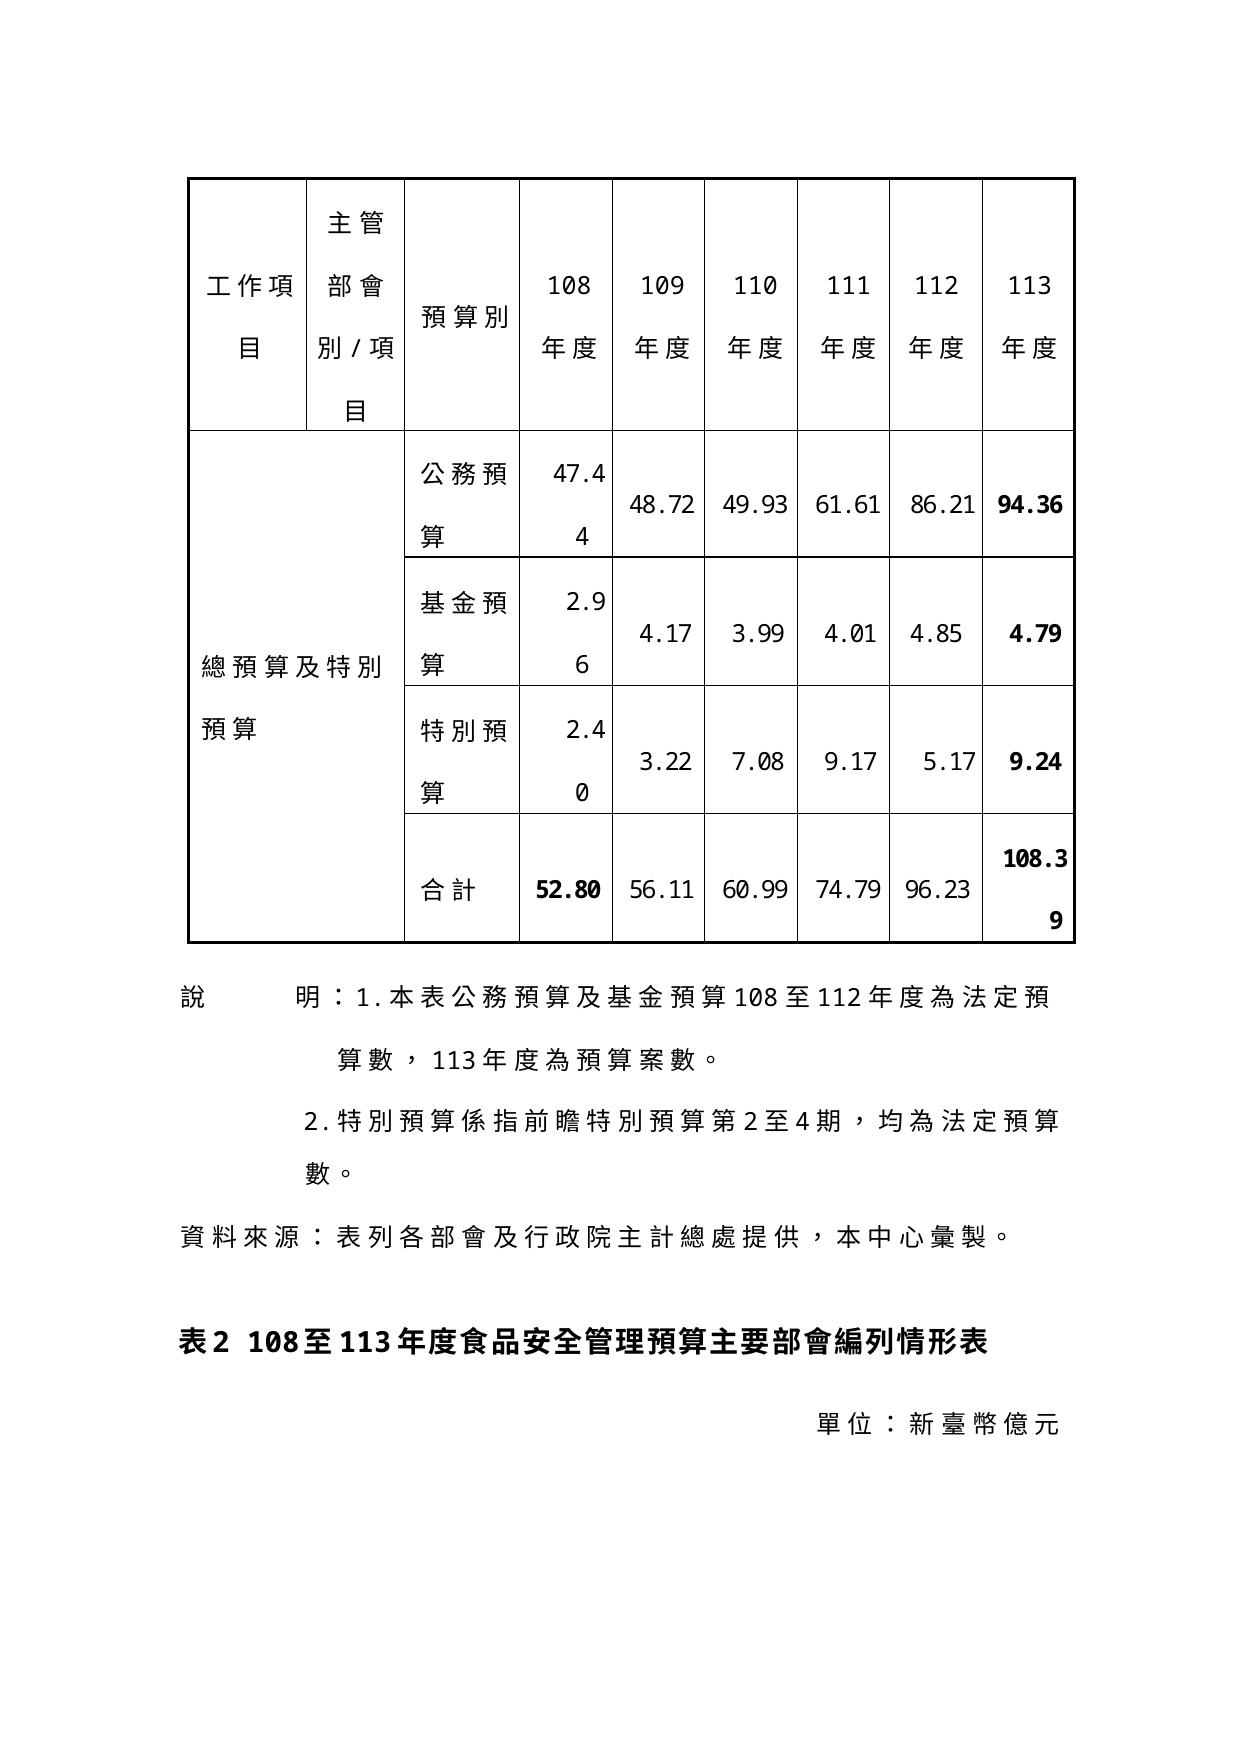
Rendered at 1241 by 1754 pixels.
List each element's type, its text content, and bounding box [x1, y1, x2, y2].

table_header 108 年度 [520, 180, 612, 430]
table_cell 9.24 [983, 686, 1073, 813]
table_cell 56.11 [613, 814, 704, 941]
table_header 111 年度 [798, 180, 889, 430]
table_cell 5.17 [890, 686, 982, 813]
table_cell 74.79 [798, 814, 889, 941]
table_header 109 年度 [613, 180, 704, 430]
text 表2 108至113年度食品安全管理預算主要部會編列情形表 [177, 1256, 1063, 1381]
table_cell 52.80 [520, 814, 612, 941]
text 說 明：1.本表公務預算及基金預算108至112年度為法定預算數，113年度為預算案數。 [177, 944, 1063, 1069]
table_cell 7.08 [705, 686, 797, 813]
table_header 112 年度 [890, 180, 982, 430]
text 資料來源：表列各部會及行政院主計總處提供，本中心彙製。 [177, 1194, 1063, 1256]
table_cell 61.61 [798, 431, 889, 556]
table_header 預算別 [405, 180, 519, 430]
table_header 主管部會別/項目 [307, 180, 404, 430]
table_cell 47.44 [520, 431, 612, 556]
table_cell 4.01 [798, 558, 889, 684]
table_cell 2.40 [520, 686, 612, 813]
table_cell 4.79 [983, 558, 1073, 684]
text 單位：新臺幣億元 [177, 1381, 1063, 1444]
table_cell 3.22 [613, 686, 704, 813]
table_header 110 年度 [705, 180, 797, 430]
table_cell 86.21 [890, 431, 982, 556]
table_cell 4.85 [890, 558, 982, 684]
table_cell 108.39 [983, 814, 1073, 941]
table_header 113 年度 [983, 180, 1073, 430]
table_cell 3.99 [705, 558, 797, 684]
table_cell 48.72 [613, 431, 704, 556]
table_header 工作項目 [190, 180, 306, 430]
table_cell 60.99 [705, 814, 797, 941]
table_cell 49.93 [705, 431, 797, 556]
table_cell 96.23 [890, 814, 982, 941]
text 2.特別預算係指前瞻特別預算第2至4期，均為法定預算數。 [301, 1069, 1063, 1194]
table_cell 基金預算 [405, 558, 519, 684]
table_cell 總預算及特別預算 [190, 431, 404, 941]
table_cell 特別預算 [405, 686, 519, 813]
table_cell 2.96 [520, 558, 612, 684]
table_cell 公務預算 [405, 431, 519, 556]
table_cell 94.36 [983, 431, 1073, 556]
table_cell 4.17 [613, 558, 704, 684]
table_cell 9.17 [798, 686, 889, 813]
table_cell 合計 [405, 814, 519, 941]
